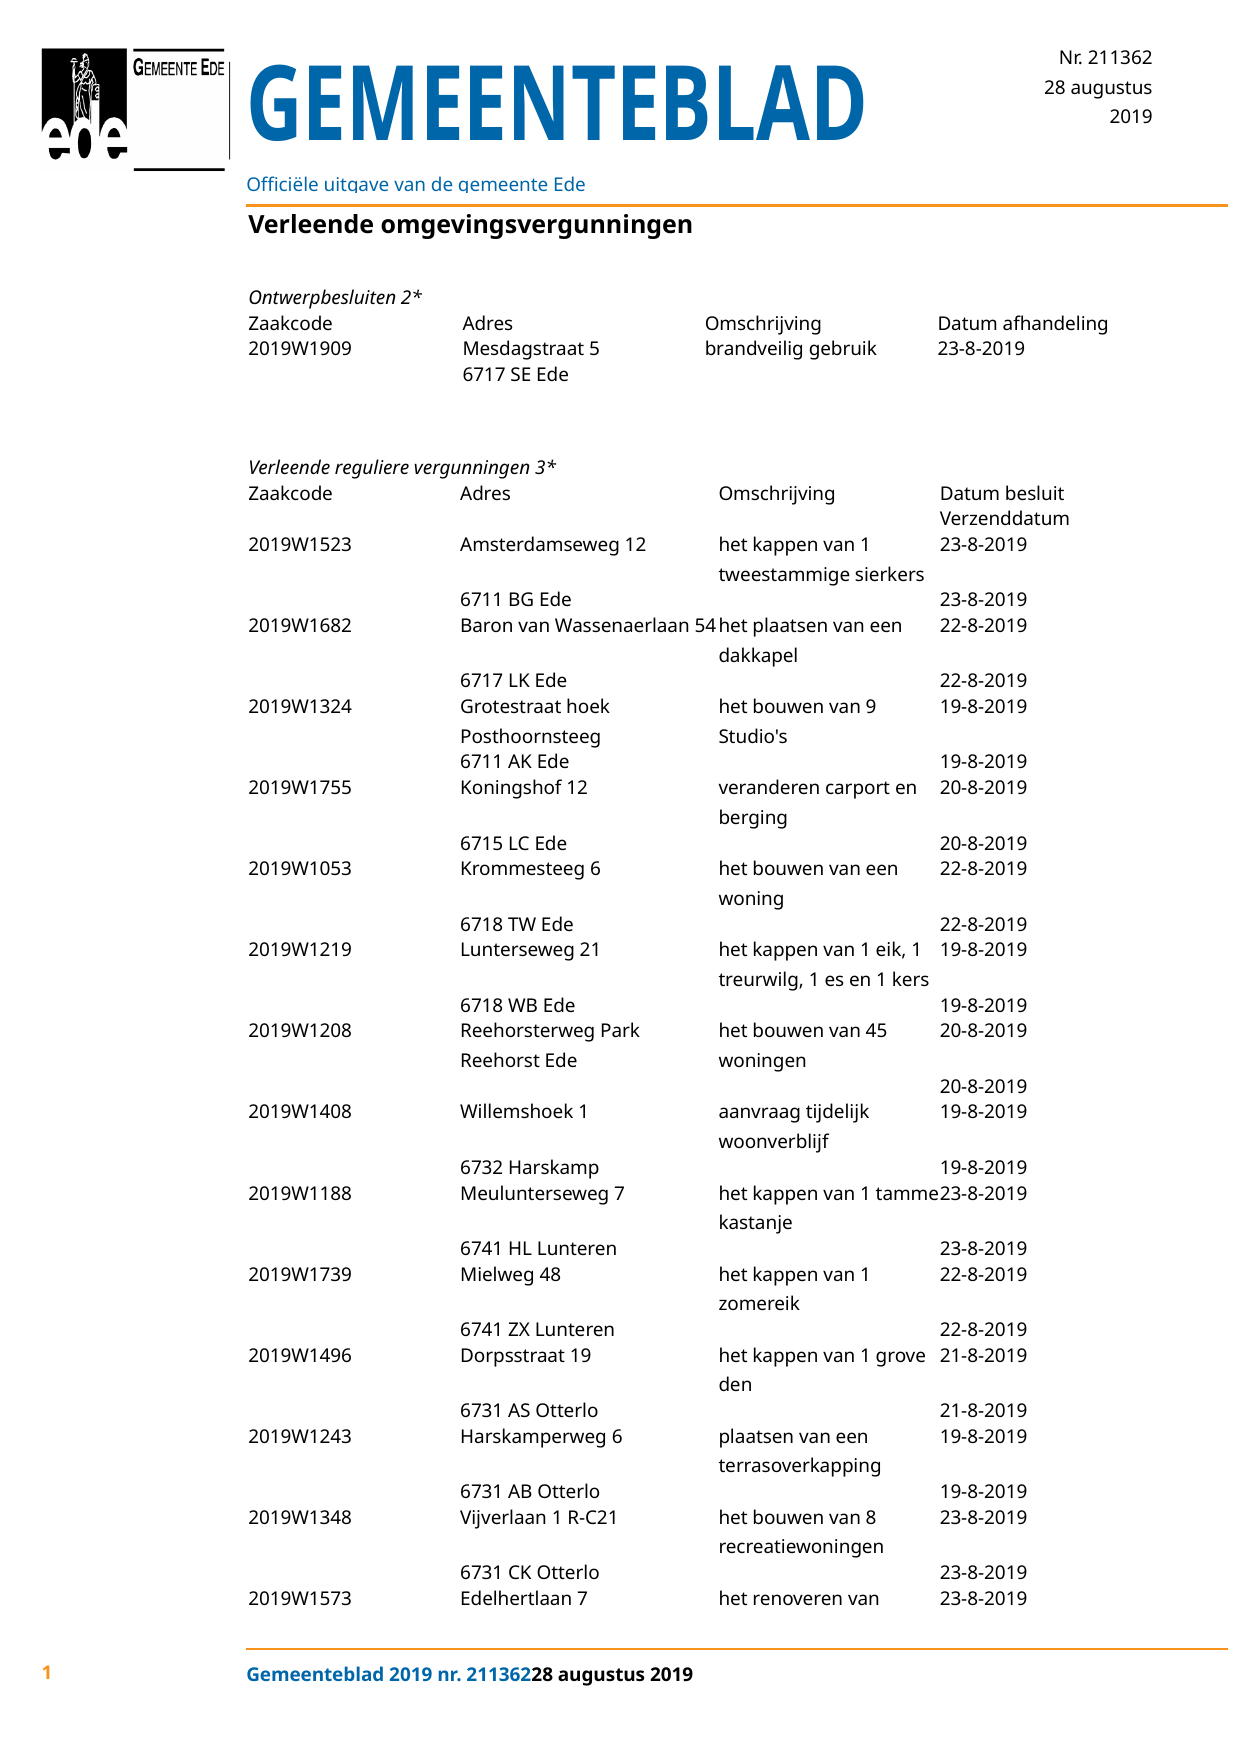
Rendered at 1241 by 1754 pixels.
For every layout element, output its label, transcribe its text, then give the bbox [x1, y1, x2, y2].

table_cell Mesdagstraat 5 [462, 335, 704, 361]
table_cell 2019W1324 [248, 694, 460, 749]
table_cell [718, 587, 939, 612]
text Verleende omgevingsvergunningen [248, 207, 1152, 241]
table_cell 19-8-2019 [940, 1478, 1152, 1504]
table_cell 6731 AS Otterlo [460, 1397, 718, 1423]
table_cell 19-8-2019 [940, 937, 1152, 992]
table_cell 20-8-2019 [940, 1018, 1152, 1073]
table_cell [248, 361, 462, 387]
table_cell Grotestraat hoek Posthoornsteeg [460, 694, 718, 749]
table_cell 6711 BG Ede [460, 587, 718, 612]
table_cell [937, 361, 1152, 387]
table_cell 2019W1408 [248, 1099, 460, 1154]
table_cell 19-8-2019 [940, 1154, 1152, 1180]
table_cell 23-8-2019 [940, 531, 1152, 587]
table_cell Edelhertlaan 7 [460, 1585, 718, 1611]
table_cell [718, 1478, 939, 1504]
table_cell [248, 1073, 460, 1099]
table_cell 22-8-2019 [940, 911, 1152, 937]
table_header Omschrijving [705, 310, 937, 335]
table_cell plaatsen van een terrasoverkapping [718, 1423, 939, 1478]
table_cell Willemshoek 1 [460, 1099, 718, 1154]
table_cell 6731 CK Otterlo [460, 1559, 718, 1585]
table_cell [248, 1478, 460, 1504]
table_cell 6741 HL Lunteren [460, 1235, 718, 1261]
table_cell veranderen carport en berging [718, 775, 939, 830]
table_cell 2019W1909 [248, 335, 462, 361]
table_cell 2019W1188 [248, 1180, 460, 1235]
table_cell 23-8-2019 [940, 1559, 1152, 1585]
table_cell [718, 1316, 939, 1342]
table_cell [460, 506, 718, 531]
table_cell [718, 911, 939, 937]
table_cell 19-8-2019 [940, 749, 1152, 774]
table_cell [248, 911, 460, 937]
table_cell het kappen van 1 eik, 1 treurwilg, 1 es en 1 kers [718, 937, 939, 992]
table_cell Baron van Wassenaerlaan 54 [460, 613, 718, 668]
table_cell 6741 ZX Lunteren [460, 1316, 718, 1342]
table_cell 20-8-2019 [940, 1073, 1152, 1099]
table_cell [718, 1235, 939, 1261]
table_cell 22-8-2019 [940, 1316, 1152, 1342]
table_cell 19-8-2019 [940, 1099, 1152, 1154]
table_cell het kappen van 1 zomereik [718, 1261, 939, 1316]
table_cell [718, 992, 939, 1018]
table_cell 22-8-2019 [940, 668, 1152, 693]
text Verleende reguliere vergunningen 3* [248, 454, 1152, 480]
table_header Zaakcode [248, 480, 460, 506]
table_cell aanvraag tijdelijk woonverblijf [718, 1099, 939, 1154]
table_cell Krommesteeg 6 [460, 856, 718, 911]
table_cell Dorpsstraat 19 [460, 1342, 718, 1397]
table_cell 2019W1053 [248, 856, 460, 911]
table_cell 6731 AB Otterlo [460, 1478, 718, 1504]
table_cell 23-8-2019 [940, 1180, 1152, 1235]
table_cell 6718 TW Ede [460, 911, 718, 937]
table_cell Verzenddatum [940, 506, 1152, 531]
table_cell 6715 LC Ede [460, 830, 718, 856]
table_cell het bouwen van een woning [718, 856, 939, 911]
table_cell 6717 SE Ede [462, 361, 704, 387]
table_cell 2019W1243 [248, 1423, 460, 1478]
table_header Omschrijving [718, 480, 939, 506]
table_cell [248, 506, 460, 531]
table_cell 23-8-2019 [940, 1235, 1152, 1261]
table_cell 2019W1739 [248, 1261, 460, 1316]
table_cell 6717 LK Ede [460, 668, 718, 693]
table_cell [248, 992, 460, 1018]
table_cell 19-8-2019 [940, 694, 1152, 749]
table_cell het bouwen van 9 Studio's [718, 694, 939, 749]
table_cell 21-8-2019 [940, 1397, 1152, 1423]
table_cell 21-8-2019 [940, 1342, 1152, 1397]
table_cell [718, 830, 939, 856]
table_cell [718, 749, 939, 774]
table_header Adres [460, 480, 718, 506]
table_cell 19-8-2019 [940, 992, 1152, 1018]
table_cell het bouwen van 45 woningen [718, 1018, 939, 1073]
table_cell [248, 1397, 460, 1423]
table_cell 6732 Harskamp [460, 1154, 718, 1180]
table_cell [248, 1316, 460, 1342]
table_cell Mielweg 48 [460, 1261, 718, 1316]
table_cell 23-8-2019 [940, 1585, 1152, 1611]
table_cell het kappen van 1 tamme kastanje [718, 1180, 939, 1235]
table_cell 2019W1523 [248, 531, 460, 587]
table_cell 22-8-2019 [940, 856, 1152, 911]
table_cell 2019W1208 [248, 1018, 460, 1073]
text Ontwerpbesluiten 2* [248, 284, 1152, 309]
table_cell 23-8-2019 [937, 335, 1152, 361]
table_cell [248, 668, 460, 693]
table_cell [460, 1073, 718, 1099]
table_cell [718, 1559, 939, 1585]
table_cell 20-8-2019 [940, 775, 1152, 830]
table_cell 2019W1348 [248, 1504, 460, 1559]
table_cell het kappen van 1 tweestammige sierkers [718, 531, 939, 587]
table_cell 2019W1682 [248, 613, 460, 668]
table_cell [248, 1559, 460, 1585]
table_cell [718, 506, 939, 531]
table_cell [248, 830, 460, 856]
table_cell [718, 1397, 939, 1423]
table_cell het kappen van 1 grove den [718, 1342, 939, 1397]
table_header Datum afhandeling [937, 310, 1152, 335]
table_cell Lunterseweg 21 [460, 937, 718, 992]
table_cell 6718 WB Ede [460, 992, 718, 1018]
table_cell [248, 1235, 460, 1261]
table_cell [718, 1073, 939, 1099]
table_cell 23-8-2019 [940, 587, 1152, 612]
table_header Adres [462, 310, 704, 335]
table_cell 2019W1755 [248, 775, 460, 830]
table_header Zaakcode [248, 310, 462, 335]
table_cell Koningshof 12 [460, 775, 718, 830]
table_cell 2019W1219 [248, 937, 460, 992]
table_cell 2019W1573 [248, 1585, 460, 1611]
table_cell Harskamperweg 6 [460, 1423, 718, 1478]
table_cell Vijverlaan 1 R-C21 [460, 1504, 718, 1559]
table_cell [705, 361, 937, 387]
table_cell [248, 587, 460, 612]
table_cell [718, 1154, 939, 1180]
table_cell het bouwen van 8 recreatiewoningen [718, 1504, 939, 1559]
table_cell 23-8-2019 [940, 1504, 1152, 1559]
table_cell Meulunterseweg 7 [460, 1180, 718, 1235]
table_cell [248, 749, 460, 774]
table_cell Reehorsterweg Park Reehorst Ede [460, 1018, 718, 1073]
table_cell het renoveren van [718, 1585, 939, 1611]
picture [41, 47, 231, 172]
table_cell 20-8-2019 [940, 830, 1152, 856]
table_cell 2019W1496 [248, 1342, 460, 1397]
table_cell 19-8-2019 [940, 1423, 1152, 1478]
table_cell 6711 AK Ede [460, 749, 718, 774]
table_cell het plaatsen van een dakkapel [718, 613, 939, 668]
table_cell 22-8-2019 [940, 1261, 1152, 1316]
table_cell Amsterdamseweg 12 [460, 531, 718, 587]
table_cell brandveilig gebruik [705, 335, 937, 361]
table_cell [248, 1154, 460, 1180]
table_header Datum besluit [940, 480, 1152, 506]
table_cell 22-8-2019 [940, 613, 1152, 668]
table_cell [718, 668, 939, 693]
